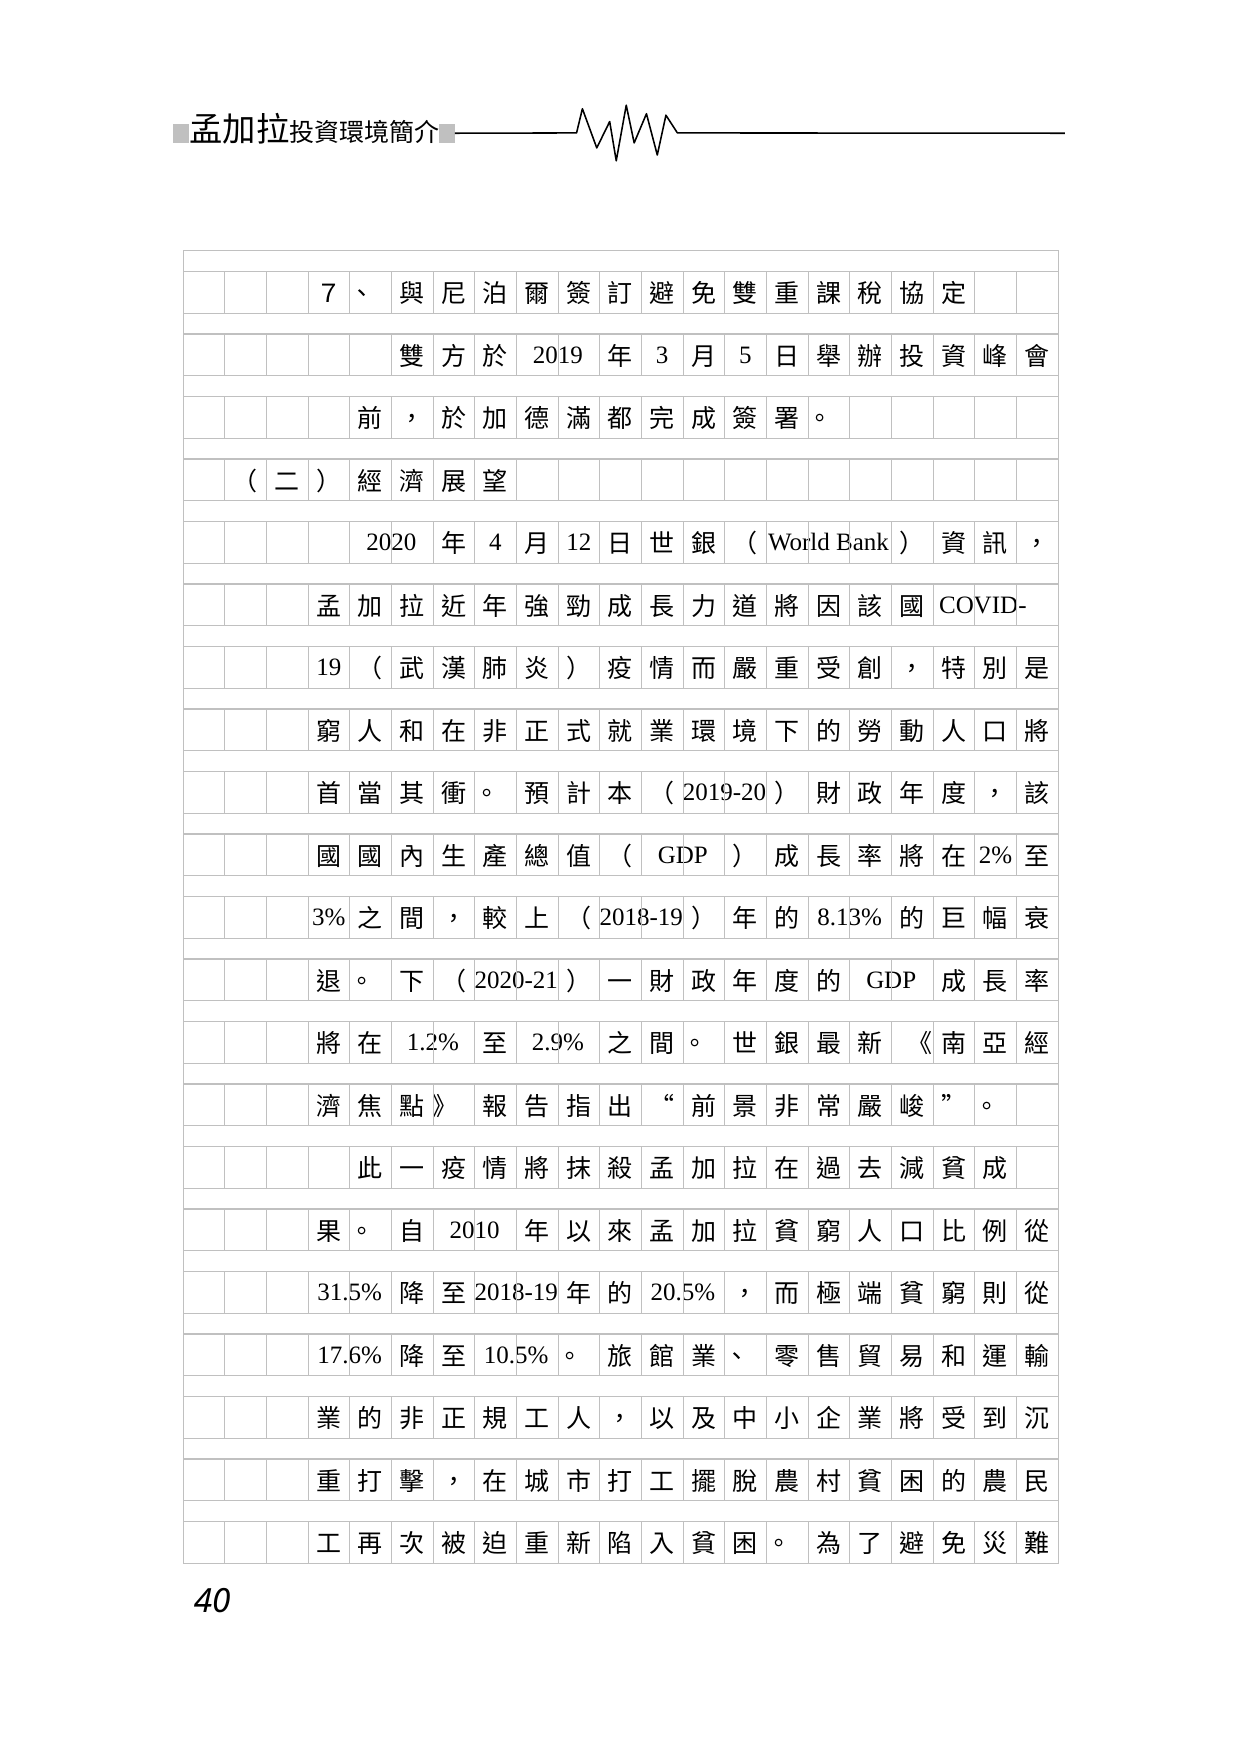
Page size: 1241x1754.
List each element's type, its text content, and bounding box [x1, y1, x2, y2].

text 此一疫情將抹殺孟加拉在過去減貧成果。自2010年以來孟加拉貧窮人口比例從31.5%降至2018-19年的20.5%，而極端貧窮則從17.6%降至10.5%。旅館業、零售貿易和運輸業的非正規工人，以及中小企業將受到沉重打擊，在城市打工擺脫農村貧困的農民工再次被迫重新陷入貧困。為了避免災難性的後果，政府需要以提供現金或食物的形式加強社會保障計畫。 [281, 1376, 1058, 1396]
text 泊 [475, 272, 516, 313]
text [1017, 460, 1058, 500]
text 雙方於2019年3月5日舉辦投資峰會前，於加德滿都完成簽署。 [517, 397, 558, 438]
text 雙方於2019年3月5日舉辦投資峰會前，於加德滿都完成簽署。 [975, 335, 1016, 375]
text 2020年4月12日世銀（World Bank）資訊，孟加拉近年強勁成長力道將因該國COVID-19（武漢肺炎）疫情而嚴重受創，特別是窮人和在非正式就業環境下的勞動人口將首當其衝。預計本（2019-20）財政年度，該國國內生產總值（GDP）成長率將在2%至3%之間，較上（2018-19）年的8.13%的巨幅衰退。下（2020-21）一財政年度的GDP成長率將在1.2%至2.9%之間。世銀最新《南亞經濟焦點》報告指出“前景非常嚴峻”。 [281, 564, 1058, 583]
text 尼 [434, 272, 474, 313]
text ７ [309, 272, 349, 313]
text 稅 [850, 272, 891, 313]
text 雙方於2019年3月5日舉辦投資峰會前，於加德滿都完成簽署。 [684, 335, 724, 375]
text 2020年4月12日世銀（World Bank）資訊，孟加拉近年強勁成長力道將因該國COVID-19（武漢肺炎）疫情而嚴重受創，特別是窮人和在非正式就業環境下的勞動人口將首當其衝。預計本（2019-20）財政年度，該國國內生產總值（GDP）成長率將在2%至3%之間，較上（2018-19）年的8.13%的巨幅衰退。下（2020-21）一財政年度的GDP成長率將在1.2%至2.9%之間。世銀最新《南亞經濟焦點》報告指出“前景非常嚴峻”。 [281, 501, 1058, 521]
text 雙方於2019年3月5日舉辦投資峰會前，於加德滿都完成簽署。 [350, 397, 391, 438]
text [281, 272, 308, 313]
text [559, 460, 599, 500]
text 2020年4月12日世銀（World Bank）資訊，孟加拉近年強勁成長力道將因該國COVID-19（武漢肺炎）疫情而嚴重受創，特別是窮人和在非正式就業環境下的勞動人口將首當其衝。預計本（2019-20）財政年度，該國國內生產總值（GDP）成長率將在2%至3%之間，較上（2018-19）年的8.13%的巨幅衰退。下（2020-21）一財政年度的GDP成長率將在1.2%至2.9%之間。世銀最新《南亞經濟焦點》報告指出“前景非常嚴峻”。 [281, 939, 1058, 958]
text [517, 460, 558, 500]
text 雙方於2019年3月5日舉辦投資峰會前，於加德滿都完成簽署。 [725, 335, 766, 375]
text 協 [892, 272, 933, 313]
text 雙方於2019年3月5日舉辦投資峰會前，於加德滿都完成簽署。 [330, 376, 1058, 396]
text 定 [934, 272, 974, 313]
text 爾 [517, 272, 558, 313]
text [767, 460, 808, 500]
text 雙方於2019年3月5日舉辦投資峰會前，於加德滿都完成簽署。 [392, 397, 433, 438]
text 雙方於2019年3月5日舉辦投資峰會前，於加德滿都完成簽署。 [517, 335, 558, 375]
text 此一疫情將抹殺孟加拉在過去減貧成果。自2010年以來孟加拉貧窮人口比例從31.5%降至2018-19年的20.5%，而極端貧窮則從17.6%降至10.5%。旅館業、零售貿易和運輸業的非正規工人，以及中小企業將受到沉重打擊，在城市打工擺脫農村貧困的農民工再次被迫重新陷入貧困。為了避免災難性的後果，政府需要以提供現金或食物的形式加強社會保障計畫。 [281, 1314, 1058, 1333]
text [1017, 272, 1058, 313]
text 雙方於2019年3月5日舉辦投資峰會前，於加德滿都完成簽署。 [600, 397, 641, 438]
text 雙方於2019年3月5日舉辦投資峰會前，於加德滿都完成簽署。 [1017, 335, 1058, 375]
text [684, 460, 724, 500]
text 雙方於2019年3月5日舉辦投資峰會前，於加德滿都完成簽署。 [767, 397, 808, 438]
text 此一疫情將抹殺孟加拉在過去減貧成果。自2010年以來孟加拉貧窮人口比例從31.5%降至2018-19年的20.5%，而極端貧窮則從17.6%降至10.5%。旅館業、零售貿易和運輸業的非正規工人，以及中小企業將受到沉重打擊，在城市打工擺脫農村貧困的農民工再次被迫重新陷入貧困。為了避免災難性的後果，政府需要以提供現金或食物的形式加強社會保障計畫。 [281, 1126, 1058, 1146]
text 雙 [725, 272, 766, 313]
text 重 [767, 272, 808, 313]
text 雙方於2019年3月5日舉辦投資峰會前，於加德滿都完成簽署。 [475, 397, 516, 438]
text [892, 460, 933, 500]
text 雙方於2019年3月5日舉辦投資峰會前，於加德滿都完成簽署。 [642, 397, 683, 438]
text 雙方於2019年3月5日舉辦投資峰會前，於加德滿都完成簽署。 [392, 335, 433, 375]
text 此一疫情將抹殺孟加拉在過去減貧成果。自2010年以來孟加拉貧窮人口比例從31.5%降至2018-19年的20.5%，而極端貧窮則從17.6%降至10.5%。旅館業、零售貿易和運輸業的非正規工人，以及中小企業將受到沉重打擊，在城市打工擺脫農村貧困的農民工再次被迫重新陷入貧困。為了避免災難性的後果，政府需要以提供現金或食物的形式加強社會保障計畫。 [281, 1189, 1058, 1208]
text 展 [434, 460, 474, 500]
text 雙方於2019年3月5日舉辦投資峰會前，於加德滿都完成簽署。 [892, 335, 933, 375]
text 2020年4月12日世銀（World Bank）資訊，孟加拉近年強勁成長力道將因該國COVID-19（武漢肺炎）疫情而嚴重受創，特別是窮人和在非正式就業環境下的勞動人口將首當其衝。預計本（2019-20）財政年度，該國國內生產總值（GDP）成長率將在2%至3%之間，較上（2018-19）年的8.13%的巨幅衰退。下（2020-21）一財政年度的GDP成長率將在1.2%至2.9%之間。世銀最新《南亞經濟焦點》報告指出“前景非常嚴峻”。 [281, 1001, 1058, 1021]
text ） [309, 460, 349, 500]
text 雙方於2019年3月5日舉辦投資峰會前，於加德滿都完成簽署。 [434, 397, 474, 438]
text [975, 460, 1016, 500]
text 此一疫情將抹殺孟加拉在過去減貧成果。自2010年以來孟加拉貧窮人口比例從31.5%降至2018-19年的20.5%，而極端貧窮則從17.6%降至10.5%。旅館業、零售貿易和運輸業的非正規工人，以及中小企業將受到沉重打擊，在城市打工擺脫農村貧困的農民工再次被迫重新陷入貧困。為了避免災難性的後果，政府需要以提供現金或食物的形式加強社會保障計畫。 [281, 1439, 1058, 1458]
text 避 [642, 272, 683, 313]
text 此一疫情將抹殺孟加拉在過去減貧成果。自2010年以來孟加拉貧窮人口比例從31.5%降至2018-19年的20.5%，而極端貧窮則從17.6%降至10.5%。旅館業、零售貿易和運輸業的非正規工人，以及中小企業將受到沉重打擊，在城市打工擺脫農村貧困的農民工再次被迫重新陷入貧困。為了避免災難性的後果，政府需要以提供現金或食物的形式加強社會保障計畫。 [281, 1501, 1058, 1521]
text 雙方於2019年3月5日舉辦投資峰會前，於加德滿都完成簽署。 [350, 335, 391, 375]
text 此一疫情將抹殺孟加拉在過去減貧成果。自2010年以來孟加拉貧窮人口比例從31.5%降至2018-19年的20.5%，而極端貧窮則從17.6%降至10.5%。旅館業、零售貿易和運輸業的非正規工人，以及中小企業將受到沉重打擊，在城市打工擺脫農村貧困的農民工再次被迫重新陷入貧困。為了避免災難性的後果，政府需要以提供現金或食物的形式加強社會保障計畫。 [281, 1251, 1058, 1271]
text 雙方於2019年3月5日舉辦投資峰會前，於加德滿都完成簽署。 [330, 314, 1058, 333]
text 二 [267, 460, 308, 500]
text [207, 439, 1058, 458]
text 2020年4月12日世銀（World Bank）資訊，孟加拉近年強勁成長力道將因該國COVID-19（武漢肺炎）疫情而嚴重受創，特別是窮人和在非正式就業環境下的勞動人口將首當其衝。預計本（2019-20）財政年度，該國國內生產總值（GDP）成長率將在2%至3%之間，較上（2018-19）年的8.13%的巨幅衰退。下（2020-21）一財政年度的GDP成長率將在1.2%至2.9%之間。世銀最新《南亞經濟焦點》報告指出“前景非常嚴峻”。 [281, 814, 1058, 833]
text 2020年4月12日世銀（World Bank）資訊，孟加拉近年強勁成長力道將因該國COVID-19（武漢肺炎）疫情而嚴重受創，特別是窮人和在非正式就業環境下的勞動人口將首當其衝。預計本（2019-20）財政年度，該國國內生產總值（GDP）成長率將在2%至3%之間，較上（2018-19）年的8.13%的巨幅衰退。下（2020-21）一財政年度的GDP成長率將在1.2%至2.9%之間。世銀最新《南亞經濟焦點》報告指出“前景非常嚴峻”。 [281, 1064, 1058, 1083]
text 雙方於2019年3月5日舉辦投資峰會前，於加德滿都完成簽署。 [434, 335, 474, 375]
text 雙方於2019年3月5日舉辦投資峰會前，於加德滿都完成簽署。 [934, 397, 974, 438]
text [850, 460, 891, 500]
text 雙方於2019年3月5日舉辦投資峰會前，於加德滿都完成簽署。 [809, 335, 849, 375]
text 與 [392, 272, 433, 313]
text 雙方於2019年3月5日舉辦投資峰會前，於加德滿都完成簽署。 [330, 397, 349, 438]
text 雙方於2019年3月5日舉辦投資峰會前，於加德滿都完成簽署。 [850, 397, 891, 438]
text 雙方於2019年3月5日舉辦投資峰會前，於加德滿都完成簽署。 [934, 335, 974, 375]
text 、 [350, 272, 391, 313]
text 雙方於2019年3月5日舉辦投資峰會前，於加德滿都完成簽署。 [559, 335, 599, 375]
text 2020年4月12日世銀（World Bank）資訊，孟加拉近年強勁成長力道將因該國COVID-19（武漢肺炎）疫情而嚴重受創，特別是窮人和在非正式就業環境下的勞動人口將首當其衝。預計本（2019-20）財政年度，該國國內生產總值（GDP）成長率將在2%至3%之間，較上（2018-19）年的8.13%的巨幅衰退。下（2020-21）一財政年度的GDP成長率將在1.2%至2.9%之間。世銀最新《南亞經濟焦點》報告指出“前景非常嚴峻”。 [281, 626, 1058, 646]
text 2020年4月12日世銀（World Bank）資訊，孟加拉近年強勁成長力道將因該國COVID-19（武漢肺炎）疫情而嚴重受創，特別是窮人和在非正式就業環境下的勞動人口將首當其衝。預計本（2019-20）財政年度，該國國內生產總值（GDP）成長率將在2%至3%之間，較上（2018-19）年的8.13%的巨幅衰退。下（2020-21）一財政年度的GDP成長率將在1.2%至2.9%之間。世銀最新《南亞經濟焦點》報告指出“前景非常嚴峻”。 [281, 689, 1058, 708]
text [975, 272, 1016, 313]
text [281, 251, 1058, 271]
text 雙方於2019年3月5日舉辦投資峰會前，於加德滿都完成簽署。 [725, 397, 766, 438]
text [725, 460, 766, 500]
text [600, 460, 641, 500]
text 雙方於2019年3月5日舉辦投資峰會前，於加德滿都完成簽署。 [642, 335, 683, 375]
text 經 [350, 460, 391, 500]
text 雙方於2019年3月5日舉辦投資峰會前，於加德滿都完成簽署。 [892, 397, 933, 438]
text 簽 [559, 272, 599, 313]
text 濟 [392, 460, 433, 500]
text 雙方於2019年3月5日舉辦投資峰會前，於加德滿都完成簽署。 [809, 397, 849, 438]
text [934, 460, 974, 500]
text （ [225, 460, 266, 500]
text 雙方於2019年3月5日舉辦投資峰會前，於加德滿都完成簽署。 [850, 335, 891, 375]
text 雙方於2019年3月5日舉辦投資峰會前，於加德滿都完成簽署。 [330, 335, 349, 375]
text 雙方於2019年3月5日舉辦投資峰會前，於加德滿都完成簽署。 [975, 397, 1016, 438]
text 雙方於2019年3月5日舉辦投資峰會前，於加德滿都完成簽署。 [559, 397, 599, 438]
text 雙方於2019年3月5日舉辦投資峰會前，於加德滿都完成簽署。 [684, 397, 724, 438]
text 雙方於2019年3月5日舉辦投資峰會前，於加德滿都完成簽署。 [1017, 397, 1058, 438]
text 望 [475, 460, 516, 500]
text 免 [684, 272, 724, 313]
text [642, 460, 683, 500]
text 訂 [600, 272, 641, 313]
text [809, 460, 849, 500]
text 雙方於2019年3月5日舉辦投資峰會前，於加德滿都完成簽署。 [475, 335, 516, 375]
text 雙方於2019年3月5日舉辦投資峰會前，於加德滿都完成簽署。 [600, 335, 641, 375]
text 2020年4月12日世銀（World Bank）資訊，孟加拉近年強勁成長力道將因該國COVID-19（武漢肺炎）疫情而嚴重受創，特別是窮人和在非正式就業環境下的勞動人口將首當其衝。預計本（2019-20）財政年度，該國國內生產總值（GDP）成長率將在2%至3%之間，較上（2018-19）年的8.13%的巨幅衰退。下（2020-21）一財政年度的GDP成長率將在1.2%至2.9%之間。世銀最新《南亞經濟焦點》報告指出“前景非常嚴峻”。 [281, 751, 1058, 771]
text 2020年4月12日世銀（World Bank）資訊，孟加拉近年強勁成長力道將因該國COVID-19（武漢肺炎）疫情而嚴重受創，特別是窮人和在非正式就業環境下的勞動人口將首當其衝。預計本（2019-20）財政年度，該國國內生產總值（GDP）成長率將在2%至3%之間，較上（2018-19）年的8.13%的巨幅衰退。下（2020-21）一財政年度的GDP成長率將在1.2%至2.9%之間。世銀最新《南亞經濟焦點》報告指出“前景非常嚴峻”。 [281, 876, 1058, 896]
text 雙方於2019年3月5日舉辦投資峰會前，於加德滿都完成簽署。 [767, 335, 808, 375]
text 課 [809, 272, 849, 313]
text [207, 460, 224, 500]
